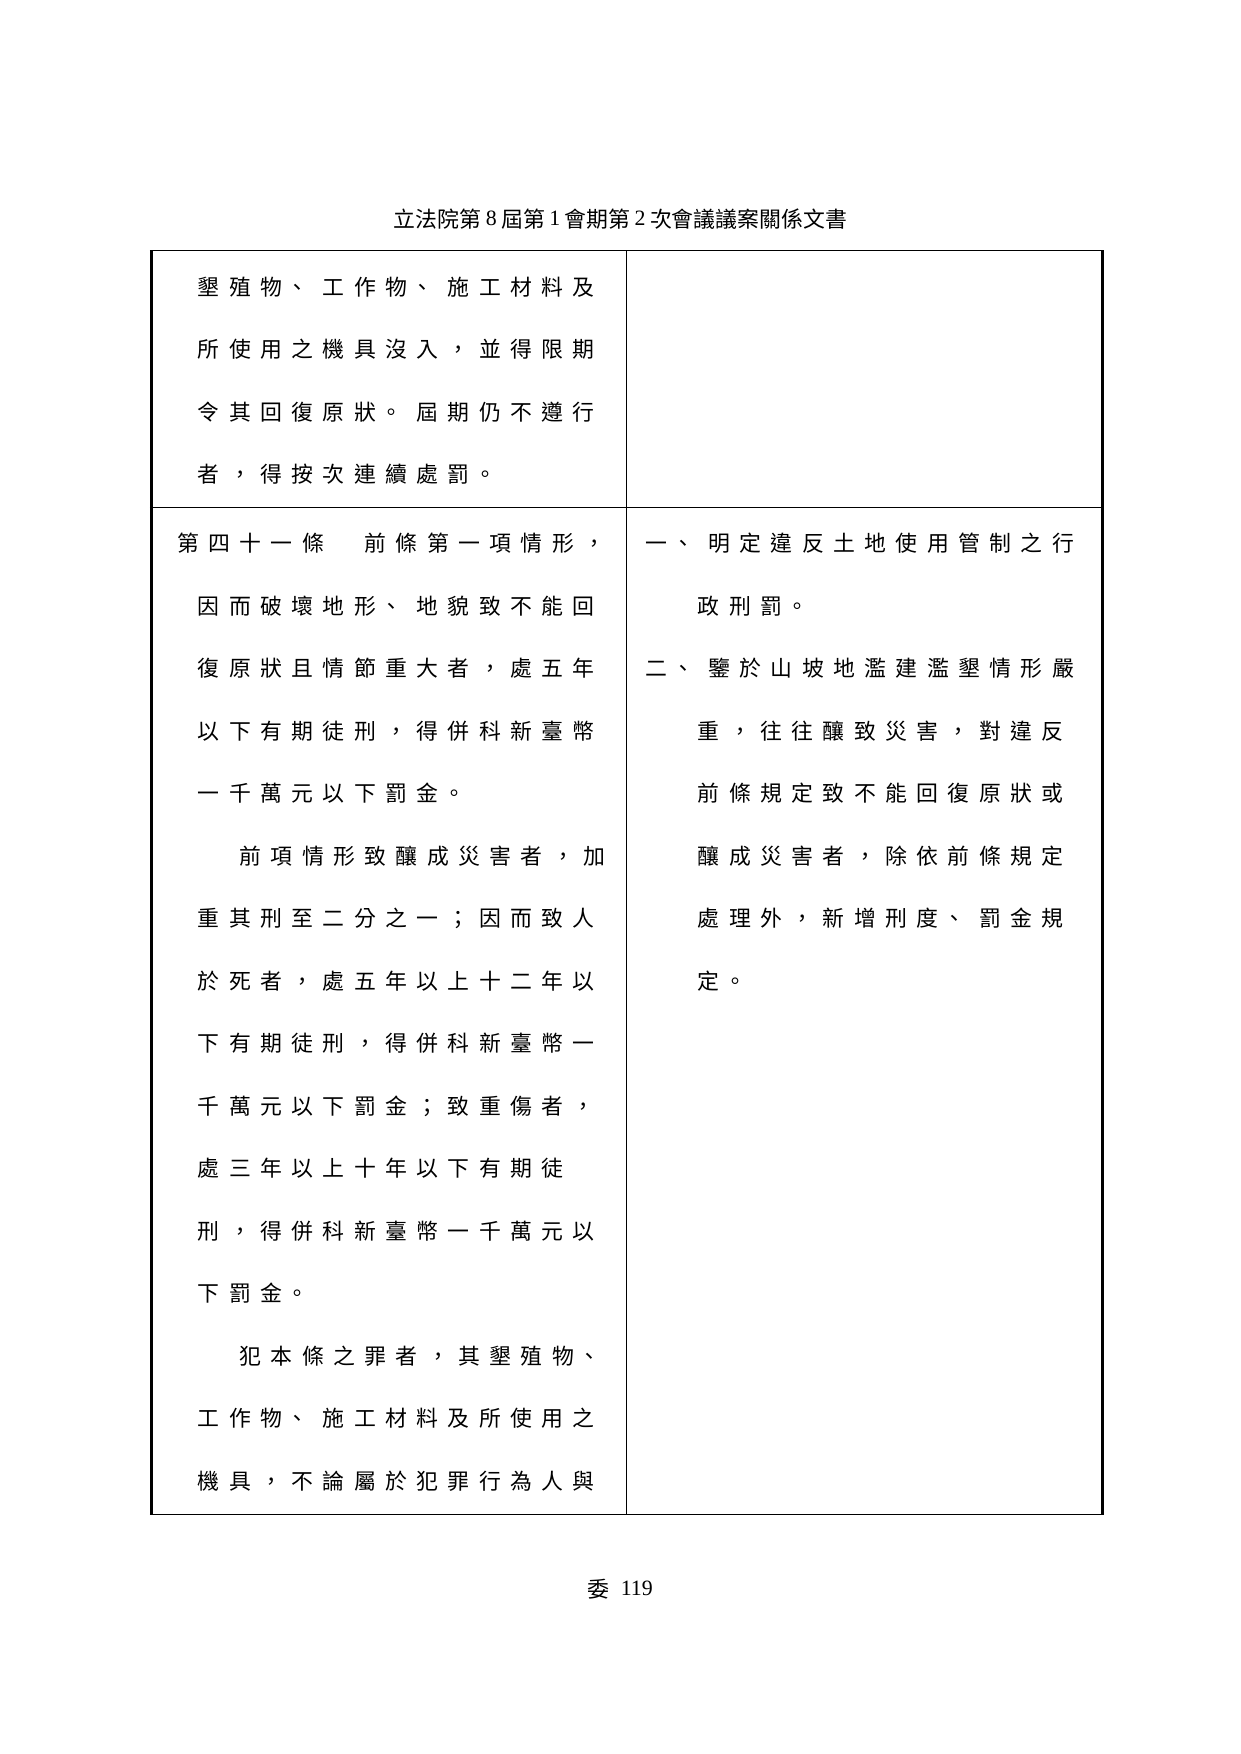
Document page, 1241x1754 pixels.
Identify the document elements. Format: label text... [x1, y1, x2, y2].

table_cell [627, 251, 1101, 507]
table_cell 第四十一條 前條第一項情形，因而破壞地形、地貌致不能回復原狀且情節重大者，處五年以下有期徒刑，得併科新臺幣一千萬元以下罰金。 前項情形致釀成災害者，加重其刑至二分之一；因而致人於死者，處五年以上十二年以下有期徒刑，得併科新臺幣一千萬元以下罰金；致重傷者，處三年以上十年以下有期徒刑，得併科新臺幣一千萬元以下罰金。 犯本條之罪者，其墾殖物、工作物、施工材料及所使用之機具，不論屬於犯罪行為人與 [153, 508, 626, 1514]
table_cell 墾殖物、工作物、施工材料及所使用之機具沒入，並得限期令其回復原狀。屆期仍不遵行者，得按次連續處罰。 [153, 251, 626, 507]
table_cell 一、明定違反土地使用管制之行政刑罰。 二、鑒於山坡地濫建濫墾情形嚴重，往往釀致災害，對違反前條規定致不能回復原狀或釀成災害者，除依前條規定處理外，新增刑度、罰金規定。 [627, 508, 1101, 1514]
